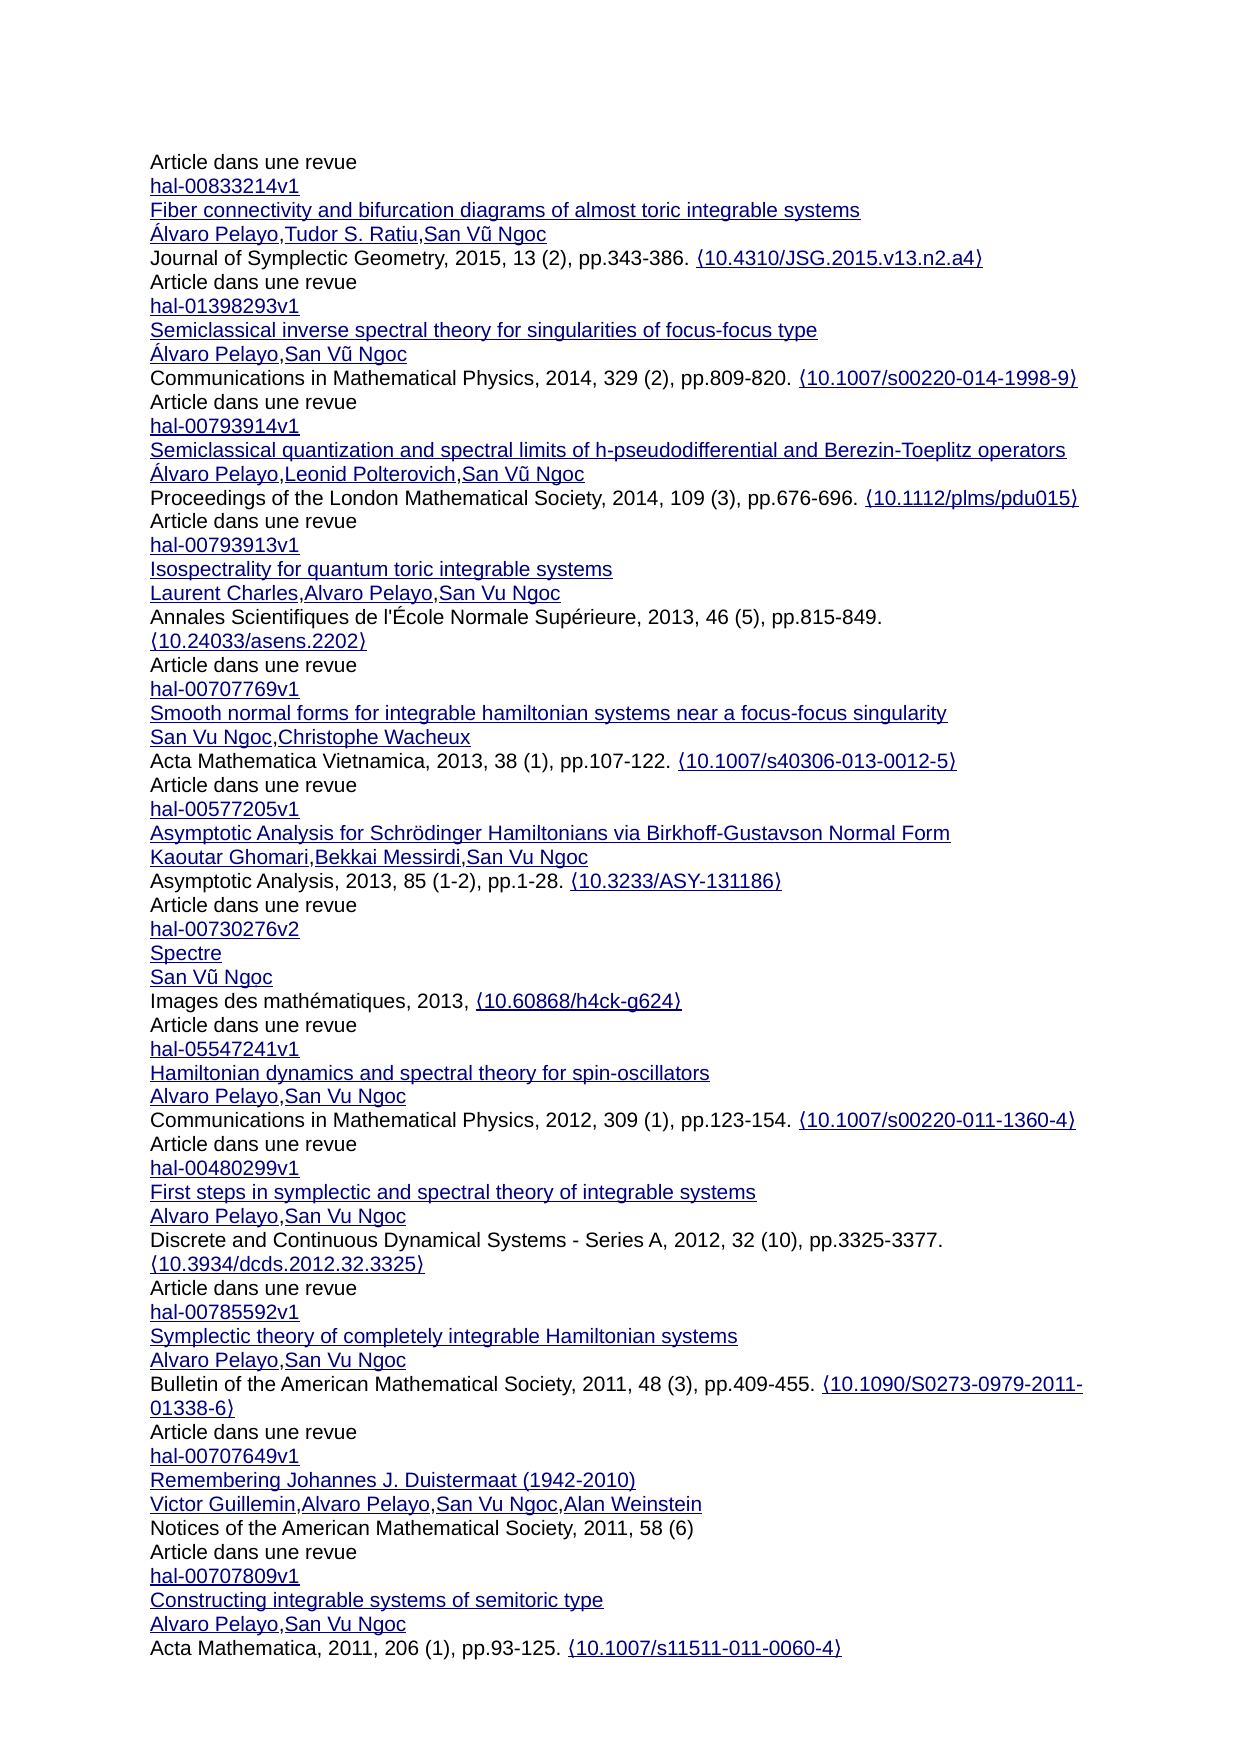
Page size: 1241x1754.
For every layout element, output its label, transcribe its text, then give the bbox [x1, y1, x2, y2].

table_cell Article dans une revue hal-00833214v1 [150, 150, 1090, 198]
table_cell Semiclassical quantization and spectral limits of h-pseudodifferential and Berezin-Toeplitz operators Álvaro Pelayo,Leonid Polterovich,San Vũ Ngoc Proceedings of the London Mathematical Society, 2014, 109 (3), pp.676-696. ⟨10.1112/plms/pdu015⟩ Article dans une revue hal-00793913v1 [150, 438, 1090, 557]
table_cell First steps in symplectic and spectral theory of integrable systems Alvaro Pelayo,San Vu Ngoc Discrete and Continuous Dynamical Systems - Series A, 2012, 32 (10), pp.3325-3377. ⟨10.3934/dcds.2012.32.3325⟩ Article dans une revue hal-00785592v1 [150, 1180, 1090, 1324]
table_cell Constructing integrable systems of semitoric type Alvaro Pelayo,San Vu Ngoc Acta Mathematica, 2011, 206 (1), pp.93-125. ⟨10.1007/s11511-011-0060-4⟩ [150, 1588, 1090, 1659]
table_cell Fiber connectivity and bifurcation diagrams of almost toric integrable systems Álvaro Pelayo,Tudor S. Ratiu,San Vũ Ngoc Journal of Symplectic Geometry, 2015, 13 (2), pp.343-386. ⟨10.4310/JSG.2015.v13.n2.a4⟩ Article dans une revue hal-01398293v1 [150, 198, 1090, 318]
table_cell Hamiltonian dynamics and spectral theory for spin-oscillators Alvaro Pelayo,San Vu Ngoc Communications in Mathematical Physics, 2012, 309 (1), pp.123-154. ⟨10.1007/s00220-011-1360-4⟩ Article dans une revue hal-00480299v1 [150, 1060, 1090, 1180]
table_cell Symplectic theory of completely integrable Hamiltonian systems Alvaro Pelayo,San Vu Ngoc Bulletin of the American Mathematical Society, 2011, 48 (3), pp.409-455. ⟨10.1090/S0273-0979-2011-01338-6⟩ Article dans une revue hal-00707649v1 [150, 1324, 1090, 1468]
table_cell Isospectrality for quantum toric integrable systems Laurent Charles,Alvaro Pelayo,San Vu Ngoc Annales Scientifiques de l'École Normale Supérieure, 2013, 46 (5), pp.815-849. ⟨10.24033/asens.2202⟩ Article dans une revue hal-00707769v1 [150, 557, 1090, 701]
table_cell Smooth normal forms for integrable hamiltonian systems near a focus-focus singularity San Vu Ngoc,Christophe Wacheux Acta Mathematica Vietnamica, 2013, 38 (1), pp.107-122. ⟨10.1007/s40306-013-0012-5⟩ Article dans une revue hal-00577205v1 [150, 701, 1090, 821]
table_cell Asymptotic Analysis for Schrödinger Hamiltonians via Birkhoff-Gustavson Normal Form Kaoutar Ghomari,Bekkai Messirdi,San Vu Ngoc Asymptotic Analysis, 2013, 85 (1-2), pp.1-28. ⟨10.3233/ASY-131186⟩ Article dans une revue hal-00730276v2 [150, 821, 1090, 941]
table_cell Semiclassical inverse spectral theory for singularities of focus-focus type Álvaro Pelayo,San Vũ Ngoc Communications in Mathematical Physics, 2014, 329 (2), pp.809-820. ⟨10.1007/s00220-014-1998-9⟩ Article dans une revue hal-00793914v1 [150, 318, 1090, 437]
table_cell Spectre San Vũ Ngọc Images des mathématiques, 2013, ⟨10.60868/h4ck-g624⟩ Article dans une revue hal-05547241v1 [150, 941, 1090, 1060]
table_cell Remembering Johannes J. Duistermaat (1942-2010) Victor Guillemin,Alvaro Pelayo,San Vu Ngoc,Alan Weinstein Notices of the American Mathematical Society, 2011, 58 (6) Article dans une revue hal-00707809v1 [150, 1468, 1090, 1587]
